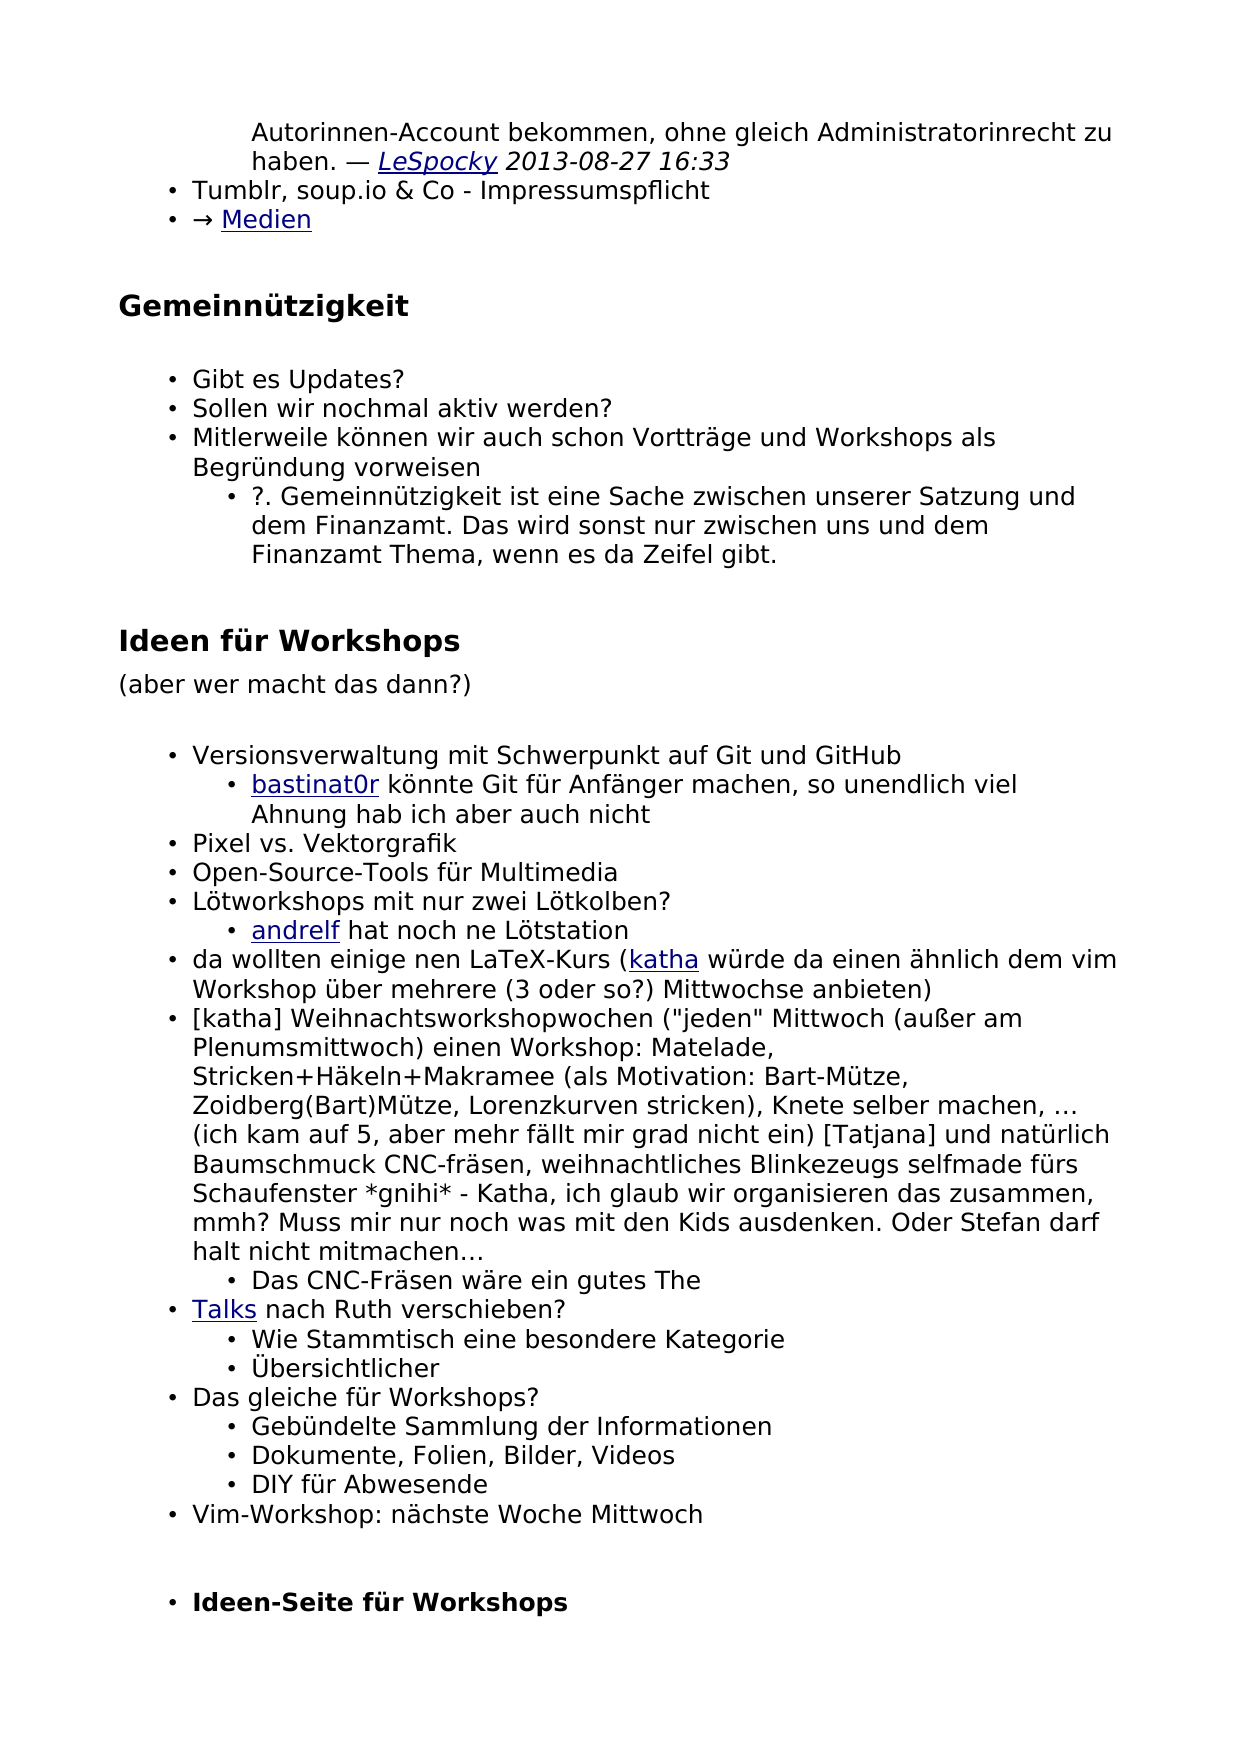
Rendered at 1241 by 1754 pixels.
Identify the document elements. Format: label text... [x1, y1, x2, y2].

list Tumblr, soup.io & Co - Impressumspflicht [177, 176, 1122, 206]
list Gibt es Updates? [177, 365, 1122, 394]
list DIY für Abwesende [236, 1471, 1122, 1500]
list Open-Source-Tools für Multimedia [177, 858, 1122, 887]
list bastinat0r könnte Git für Anfänger machen, so unendlich viel Ahnung hab ich aber auch nicht [236, 771, 1122, 829]
text (aber wer macht das dann?) [118, 670, 1122, 699]
list Lötworkshops mit nur zwei Lötkolben? [177, 887, 1122, 916]
list Mitlerweile können wir auch schon Vortträge und Workshops als Begründung vorweisen [177, 423, 1122, 482]
list Versionsverwaltung mit Schwerpunkt auf Git und GitHub [177, 741, 1122, 771]
list [katha] Weihnachtsworkshopwochen ("jeden" Mittwoch (außer am Plenumsmittwoch) einen Workshop: Matelade, Stricken+Häkeln+Makramee (als Motivation: Bart-Mütze, Zoidberg(Bart)Mütze, Lorenzkurven stricken), Knete selber machen, … (ich kam auf 5, aber mehr fällt mir grad nicht ein) [Tatjana] und natürlich Baumschmuck CNC-fräsen, weihnachtliches Blinkezeugs selfmade fürs Schaufenster *gnihi* - Katha, ich glaub wir organisieren das zusammen, mmh? Muss mir nur noch was mit den Kids ausdenken. Oder Stefan darf halt nicht mitmachen… [177, 1004, 1122, 1266]
list Pixel vs. Vektorgrafik [177, 829, 1122, 858]
list Dokumente, Folien, Bilder, Videos [236, 1441, 1122, 1471]
list Ideen-Seite für Workshops [177, 1588, 1122, 1617]
subtitle Gemeinnützigkeit [118, 289, 1122, 323]
list Das gleiche für Workshops? [177, 1383, 1122, 1412]
list Autorinnen-Account bekommen, ohne gleich Administratorinrecht zu haben. — LeSpocky 2013-08-27 16:33 [236, 118, 1122, 176]
list Übersichtlicher [236, 1354, 1122, 1383]
list Vim-Workshop: nächste Woche Mittwoch [177, 1500, 1122, 1529]
list andrelf hat noch ne Lötstation [236, 916, 1122, 946]
list Gebündelte Sammlung der Informationen [236, 1412, 1122, 1441]
subtitle Ideen für Workshops [118, 624, 1122, 658]
list da wollten einige nen LaTeX-Kurs (katha würde da einen ähnlich dem vim Workshop über mehrere (3 oder so?) Mittwochse anbieten) [177, 946, 1122, 1004]
list → Medien [177, 206, 1122, 235]
list Talks nach Ruth verschieben? [177, 1296, 1122, 1325]
list Sollen wir nochmal aktiv werden? [177, 394, 1122, 423]
list Das CNC-Fräsen wäre ein gutes The [236, 1266, 1122, 1296]
list Wie Stammtisch eine besondere Kategorie [236, 1325, 1122, 1354]
list ?. Gemeinnützigkeit ist eine Sache zwischen unserer Satzung und dem Finanzamt. Das wird sonst nur zwischen uns und dem Finanzamt Thema, wenn es da Zeifel gibt. [236, 482, 1122, 569]
